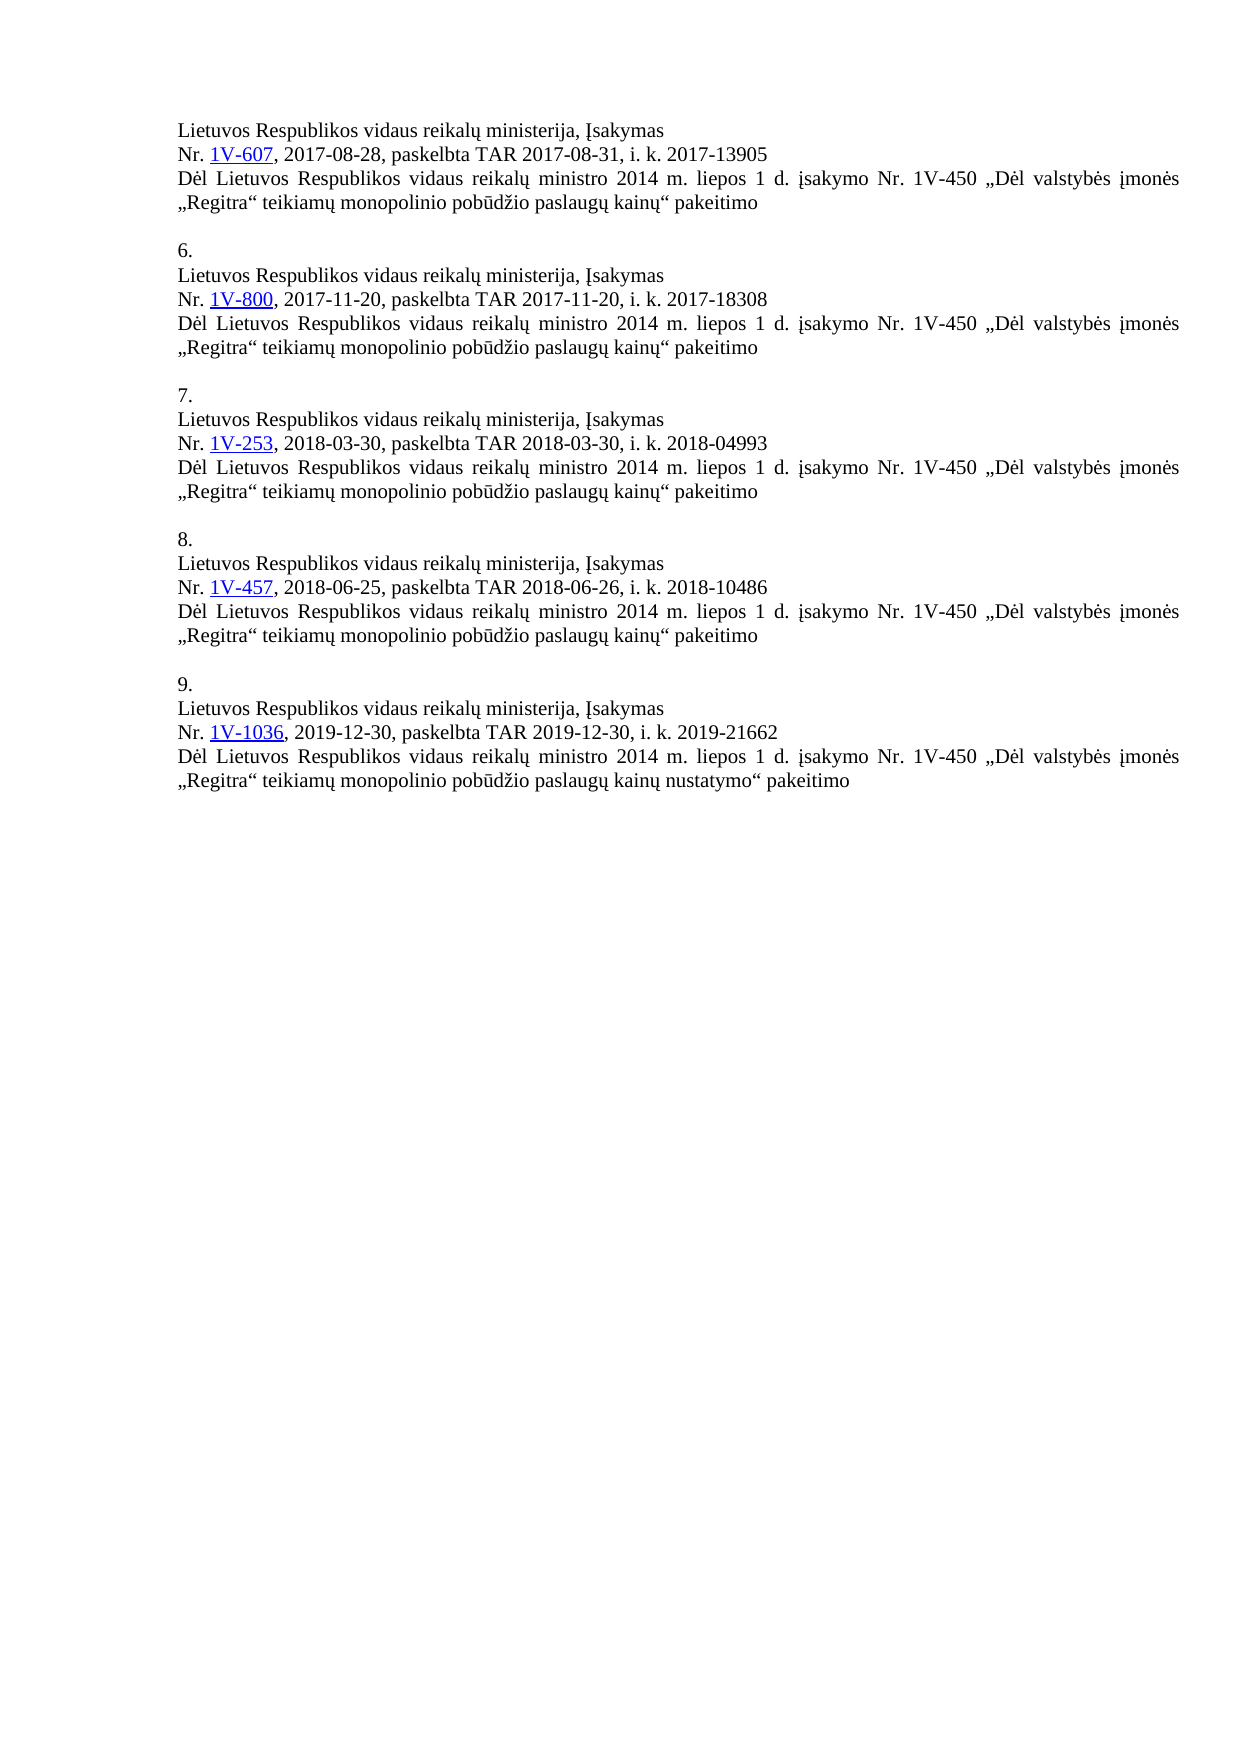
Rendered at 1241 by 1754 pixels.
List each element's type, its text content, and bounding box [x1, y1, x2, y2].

text Lietuvos Respublikos vidaus reikalų ministerija, Įsakymas [177, 696, 1181, 720]
text Nr. 1V-253, 2018-03-30, paskelbta TAR 2018-03-30, i. k. 2018-04993 [177, 431, 1181, 455]
text 8. [177, 527, 1181, 551]
text Lietuvos Respublikos vidaus reikalų ministerija, Įsakymas [177, 118, 1181, 142]
text Lietuvos Respublikos vidaus reikalų ministerija, Įsakymas [177, 262, 1181, 287]
text Dėl Lietuvos Respublikos vidaus reikalų ministro 2014 m. liepos 1 d. įsakymo Nr. 1V-450 „Dėl valstybės įmonės „Regitra“ teikiamų monopolinio pobūdžio paslaugų kainų“ pakeitimo [177, 166, 1181, 214]
text Nr. 1V-457, 2018-06-25, paskelbta TAR 2018-06-26, i. k. 2018-10486 [177, 575, 1181, 599]
text Nr. 1V-607, 2017-08-28, paskelbta TAR 2017-08-31, i. k. 2017-13905 [177, 142, 1181, 166]
text Nr. 1V-800, 2017-11-20, paskelbta TAR 2017-11-20, i. k. 2017-18308 [177, 287, 1181, 311]
text Dėl Lietuvos Respublikos vidaus reikalų ministro 2014 m. liepos 1 d. įsakymo Nr. 1V-450 „Dėl valstybės įmonės „Regitra“ teikiamų monopolinio pobūdžio paslaugų kainų“ pakeitimo [177, 599, 1181, 647]
text Dėl Lietuvos Respublikos vidaus reikalų ministro 2014 m. liepos 1 d. įsakymo Nr. 1V-450 „Dėl valstybės įmonės „Regitra“ teikiamų monopolinio pobūdžio paslaugų kainų“ pakeitimo [177, 455, 1181, 503]
text Lietuvos Respublikos vidaus reikalų ministerija, Įsakymas [177, 407, 1181, 431]
text Nr. 1V-1036, 2019-12-30, paskelbta TAR 2019-12-30, i. k. 2019-21662 [177, 720, 1181, 744]
text 9. [177, 672, 1181, 696]
text 6. [177, 238, 1181, 262]
text 7. [177, 383, 1181, 407]
text Dėl Lietuvos Respublikos vidaus reikalų ministro 2014 m. liepos 1 d. įsakymo Nr. 1V-450 „Dėl valstybės įmonės „Regitra“ teikiamų monopolinio pobūdžio paslaugų kainų nustatymo“ pakeitimo [177, 744, 1181, 792]
text Lietuvos Respublikos vidaus reikalų ministerija, Įsakymas [177, 551, 1181, 575]
text Dėl Lietuvos Respublikos vidaus reikalų ministro 2014 m. liepos 1 d. įsakymo Nr. 1V-450 „Dėl valstybės įmonės „Regitra“ teikiamų monopolinio pobūdžio paslaugų kainų“ pakeitimo [177, 311, 1181, 359]
